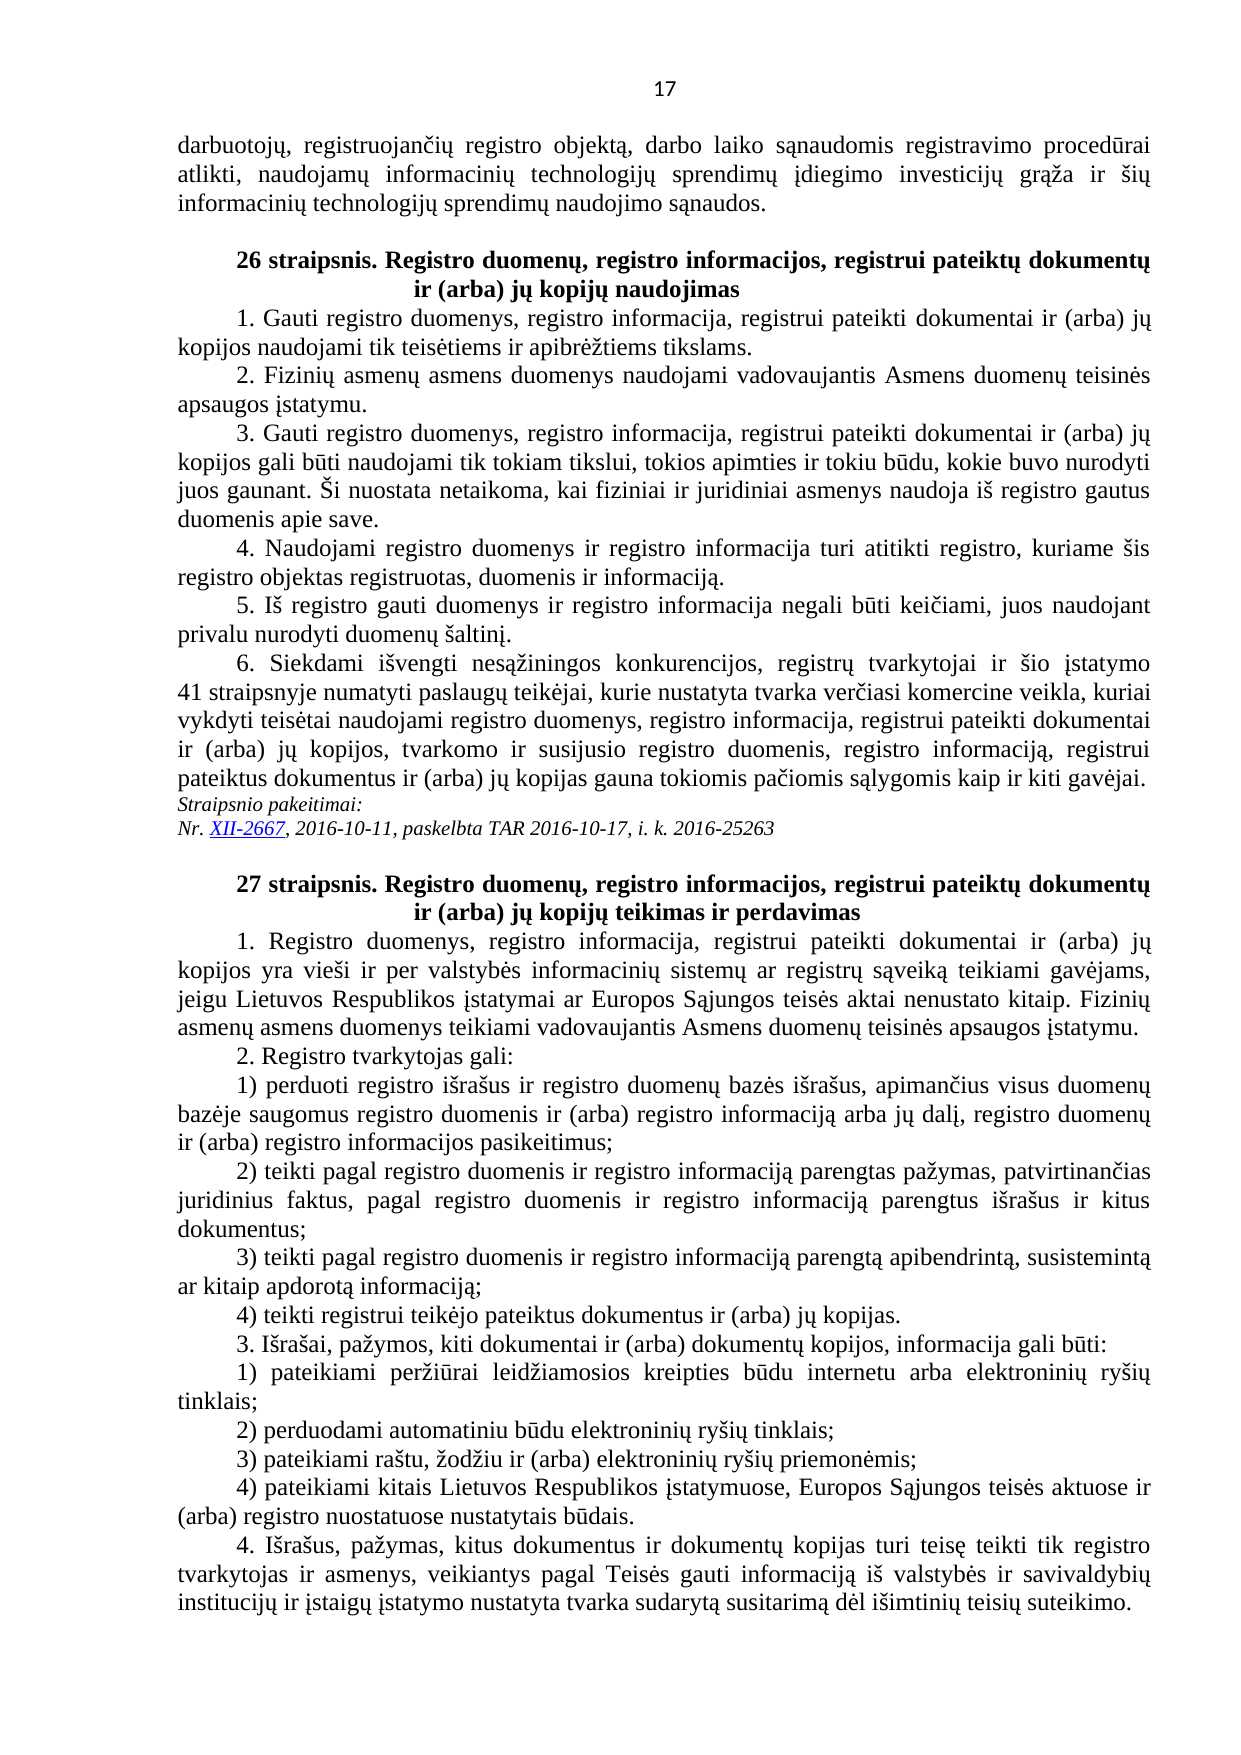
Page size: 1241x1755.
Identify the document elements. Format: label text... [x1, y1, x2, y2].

text 3) teikti pagal registro duomenis ir registro informaciją parengtą apibendrintą, susistemintą ar kitaip apdorotą informaciją; [177, 1242, 1152, 1300]
text 6. Siekdami išvengti nesąžiningos konkurencijos, registrų tvarkytojai ir šio įstatymo 41 straipsnyje numatyti paslaugų teikėjai, kurie nustatyta tvarka verčiasi komercine veikla, kuriai vykdyti teisėtai naudojami registro duomenys, registro informacija, registrui pateikti dokumentai ir (arba) jų kopijos, tvarkomo ir susijusio registro duomenis, registro informaciją, registrui pateiktus dokumentus ir (arba) jų kopijas gauna tokiomis pačiomis sąlygomis kaip ir kiti gavėjai. [177, 648, 1152, 792]
text 2. Fizinių asmenų asmens duomenys naudojami vadovaujantis Asmens duomenų teisinės apsaugos įstatymu. [177, 361, 1152, 418]
text 2) perduodami automatiniu būdu elektroninių ryšių tinklais; [177, 1415, 1152, 1444]
text darbuotojų, registruojančių registro objektą, darbo laiko sąnaudomis registravimo procedūrai atlikti, naudojamų informacinių technologijų sprendimų įdiegimo investicijų grąža ir šių informacinių technologijų sprendimų naudojimo sąnaudos. [177, 131, 1152, 217]
text 2. Registro tvarkytojas gali: [177, 1041, 1152, 1070]
text 3. Gauti registro duomenys, registro informacija, registrui pateikti dokumentai ir (arba) jų kopijos gali būti naudojami tik tokiam tikslui, tokios apimties ir tokiu būdu, kokie buvo nurodyti juos gaunant. Ši nuostata netaikoma, kai fiziniai ir juridiniai asmenys naudoja iš registro gautus duomenis apie save. [177, 418, 1152, 533]
text Nr. XII-2667, 2016-10-11, paskelbta TAR 2016-10-17, i. k. 2016-25263 [177, 816, 1152, 840]
text 1) perduoti registro išrašus ir registro duomenų bazės išrašus, apimančius visus duomenų bazėje saugomus registro duomenis ir (arba) registro informaciją arba jų dalį, registro duomenų ir (arba) registro informacijos pasikeitimus; [177, 1070, 1152, 1156]
text 5. Iš registro gauti duomenys ir registro informacija negali būti keičiami, juos naudojant privalu nurodyti duomenų šaltinį. [177, 591, 1152, 648]
text 1. Registro duomenys, registro informacija, registrui pateikti dokumentai ir (arba) jų kopijos yra vieši ir per valstybės informacinių sistemų ar registrų sąveiką teikiami gavėjams, jeigu Lietuvos Respublikos įstatymai ar Europos Sąjungos teisės aktai nenustato kitaip. Fizinių asmenų asmens duomenys teikiami vadovaujantis Asmens duomenų teisinės apsaugos įstatymu. [177, 926, 1152, 1041]
text 3) pateikiami raštu, žodžiu ir (arba) elektroninių ryšių priemonėmis; [177, 1444, 1152, 1472]
text 4) pateikiami kitais Lietuvos Respublikos įstatymuose, Europos Sąjungos teisės aktuose ir (arba) registro nuostatuose nustatytais būdais. [177, 1472, 1152, 1530]
text Straipsnio pakeitimai: [177, 792, 1152, 816]
text 3. Išrašai, pažymos, kiti dokumentai ir (arba) dokumentų kopijos, informacija gali būti: [177, 1329, 1152, 1357]
text 26 straipsnis. Registro duomenų, registro informacijos, registrui pateiktų dokumentų ir (arba) jų kopijų naudojimas [236, 246, 1152, 303]
text 1. Gauti registro duomenys, registro informacija, registrui pateikti dokumentai ir (arba) jų kopijos naudojami tik teisėtiems ir apibrėžtiems tikslams. [177, 303, 1152, 361]
text 4. Naudojami registro duomenys ir registro informacija turi atitikti registro, kuriame šis registro objektas registruotas, duomenis ir informaciją. [177, 533, 1152, 591]
text 4. Išrašus, pažymas, kitus dokumentus ir dokumentų kopijas turi teisę teikti tik registro tvarkytojas ir asmenys, veikiantys pagal Teisės gauti informaciją iš valstybės ir savivaldybių institucijų ir įstaigų įstatymo nustatyta tvarka sudarytą susitarimą dėl išimtinių teisių suteikimo. [177, 1530, 1152, 1616]
text 27 straipsnis. Registro duomenų, registro informacijos, registrui pateiktų dokumentų ir (arba) jų kopijų teikimas ir perdavimas [236, 869, 1152, 926]
text 4) teikti registrui teikėjo pateiktus dokumentus ir (arba) jų kopijas. [177, 1300, 1152, 1329]
text 1) pateikiami peržiūrai leidžiamosios kreipties būdu internetu arba elektroninių ryšių tinklais; [177, 1357, 1152, 1415]
text 2) teikti pagal registro duomenis ir registro informaciją parengtas pažymas, patvirtinančias juridinius faktus, pagal registro duomenis ir registro informaciją parengtus išrašus ir kitus dokumentus; [177, 1156, 1152, 1242]
